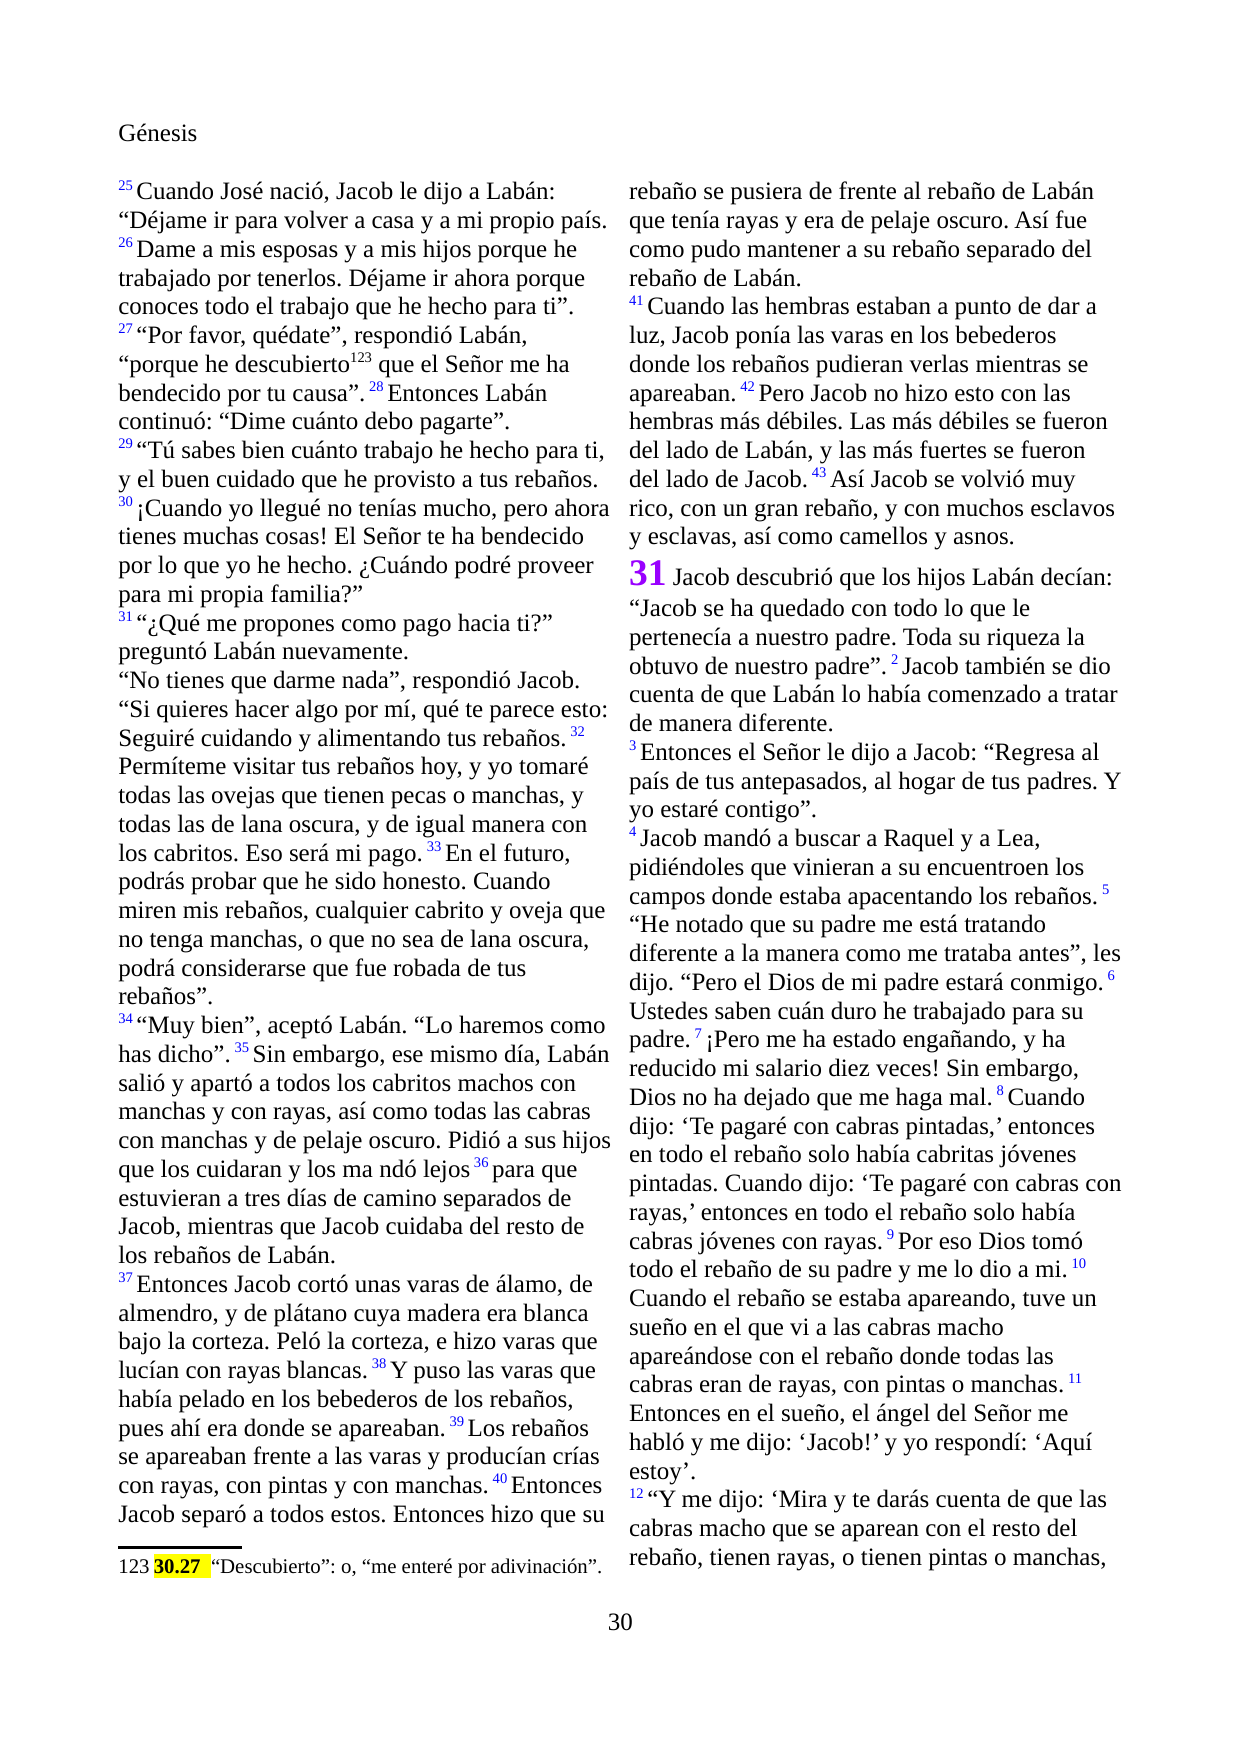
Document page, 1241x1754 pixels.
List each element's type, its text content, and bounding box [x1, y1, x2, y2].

text 29 “Tú sabes bien cuánto trabajo he hecho para ti, y el buen cuidado que he provisto a tus rebaños. 30 ¡Cuando yo llegué no tenías mucho, pero ahora tienes muchas cosas! El Señor te ha bendecido por lo que yo he hecho. ¿Cuándo podré proveer para mi propia familia?” [118, 435, 611, 608]
text 41 Cuando las hembras estaban a punto de dar a luz, Jacob ponía las varas en los bebederos donde los rebaños pudieran verlas mientras se apareaban. 42 Pero Jacob no hizo esto con las hembras más débiles. Las más débiles se fueron del lado de Labán, y las más fuertes se fueron del lado de Jacob. 43 Así Jacob se volvió muy rico, con un gran rebaño, y con muchos esclavos y esclavas, así como camellos y asnos. [629, 291, 1122, 550]
text “No tienes que darme nada”, respondió Jacob. “Si quieres hacer algo por mí, qué te parece esto: Seguiré cuidando y alimentando tus rebaños. 32 Permíteme visitar tus rebaños hoy, y yo tomaré todas las ovejas que tienen pecas o manchas, y todas las de lana oscura, y de igual manera con los cabritos. Eso será mi pago. 33 En el futuro, podrás probar que he sido honesto. Cuando miren mis rebaños, cualquier cabrito y oveja que no tenga manchas, o que no sea de lana oscura, podrá considerarse que fue robada de tus rebaños”. [118, 665, 611, 1010]
text 3 Entonces el Señor le dijo a Jacob: “Regresa al país de tus antepasados, al hogar de tus padres. Y yo estaré contigo”. [629, 737, 1122, 823]
text 34 “Muy bien”, aceptó Labán. “Lo haremos como has dicho”. 35 Sin embargo, ese mismo día, Labán salió y apartó a todos los cabritos machos con manchas y con rayas, así como todas las cabras con manchas y de pelaje oscuro. Pidió a sus hijos que los cuidaran y los ma ndó lejos 36 para que estuvieran a tres días de camino separados de Jacob, mientras que Jacob cuidaba del resto de los rebaños de Labán. [118, 1010, 611, 1269]
text 25 Cuando José nació, Jacob le dijo a Labán: “Déjame ir para volver a casa y a mi propio país. 26 Dame a mis esposas y a mis hijos porque he trabajado por tenerlos. Déjame ir ahora porque conoces todo el trabajo que he hecho para ti”. [118, 176, 611, 320]
text 31 “¿Qué me propones como pago hacia ti?” preguntó Labán nuevamente. [118, 608, 611, 665]
text 31 Jacob descubrió que los hijos Labán decían: “Jacob se ha quedado con todo lo que le pertenecía a nuestro padre. Toda su riqueza la obtuvo de nuestro padre”. 2 Jacob también se dio cuenta de que Labán lo había comenzado a tratar de manera diferente. [629, 550, 1122, 737]
text 12 “Y me dijo: ‘Mira y te darás cuenta de que las cabras macho que se aparean con el resto del rebaño, tienen rayas, o tienen pintas o manchas, [629, 1484, 1122, 1571]
text 37 Entonces Jacob cortó unas varas de álamo, de almendro, y de plátano cuya madera era blanca bajo la corteza. Peló la corteza, e hizo varas que lucían con rayas blancas. 38 Y puso las varas que había pelado en los bebederos de los rebaños, pues ahí era donde se apareaban. 39 Los rebaños se apareaban frente a las varas y producían crías con rayas, con pintas y con manchas. 40 Entonces Jacob separó a todos estos. Entonces hizo que su [118, 1269, 611, 1528]
text 30.27 “Descubierto”: o, “me enteré por adivinación”. [118, 1553, 611, 1578]
text 27 “Por favor, quédate”, respondió Labán, “porque he descubierto que el Señor me ha bendecido por tu causa”. 28 Entonces Labán continuó: “Dime cuánto debo pagarte”. [118, 320, 611, 435]
text rebaño se pusiera de frente al rebaño de Labán que tenía rayas y era de pelaje oscuro. Así fue como pudo mantener a su rebaño separado del rebaño de Labán. [629, 176, 1122, 291]
text 4 Jacob mandó a buscar a Raquel y a Lea, pidiéndoles que vinieran a su encuentroen los campos donde estaba apacentando los rebaños. 5 “He notado que su padre me está tratando diferente a la manera como me trataba antes”, les dijo. “Pero el Dios de mi padre estará conmigo. 6 Ustedes saben cuán duro he trabajado para su padre. 7 ¡Pero me ha estado engañando, y ha reducido mi salario diez veces! Sin embargo, Dios no ha dejado que me haga mal. 8 Cuando dijo: ‘Te pagaré con cabras pintadas,’ entonces en todo el rebaño solo había cabritas jóvenes pintadas. Cuando dijo: ‘Te pagaré con cabras con rayas,’ entonces en todo el rebaño solo había cabras jóvenes con rayas. 9 Por eso Dios tomó todo el rebaño de su padre y me lo dio a mi. 10 Cuando el rebaño se estaba apareando, tuve un sueño en el que vi a las cabras macho apareándose con el rebaño donde todas las cabras eran de rayas, con pintas o manchas. 11 Entonces en el sueño, el ángel del Señor me habló y me dijo: ‘Jacob!’ y yo respondí: ‘Aquí estoy’. [629, 823, 1122, 1484]
